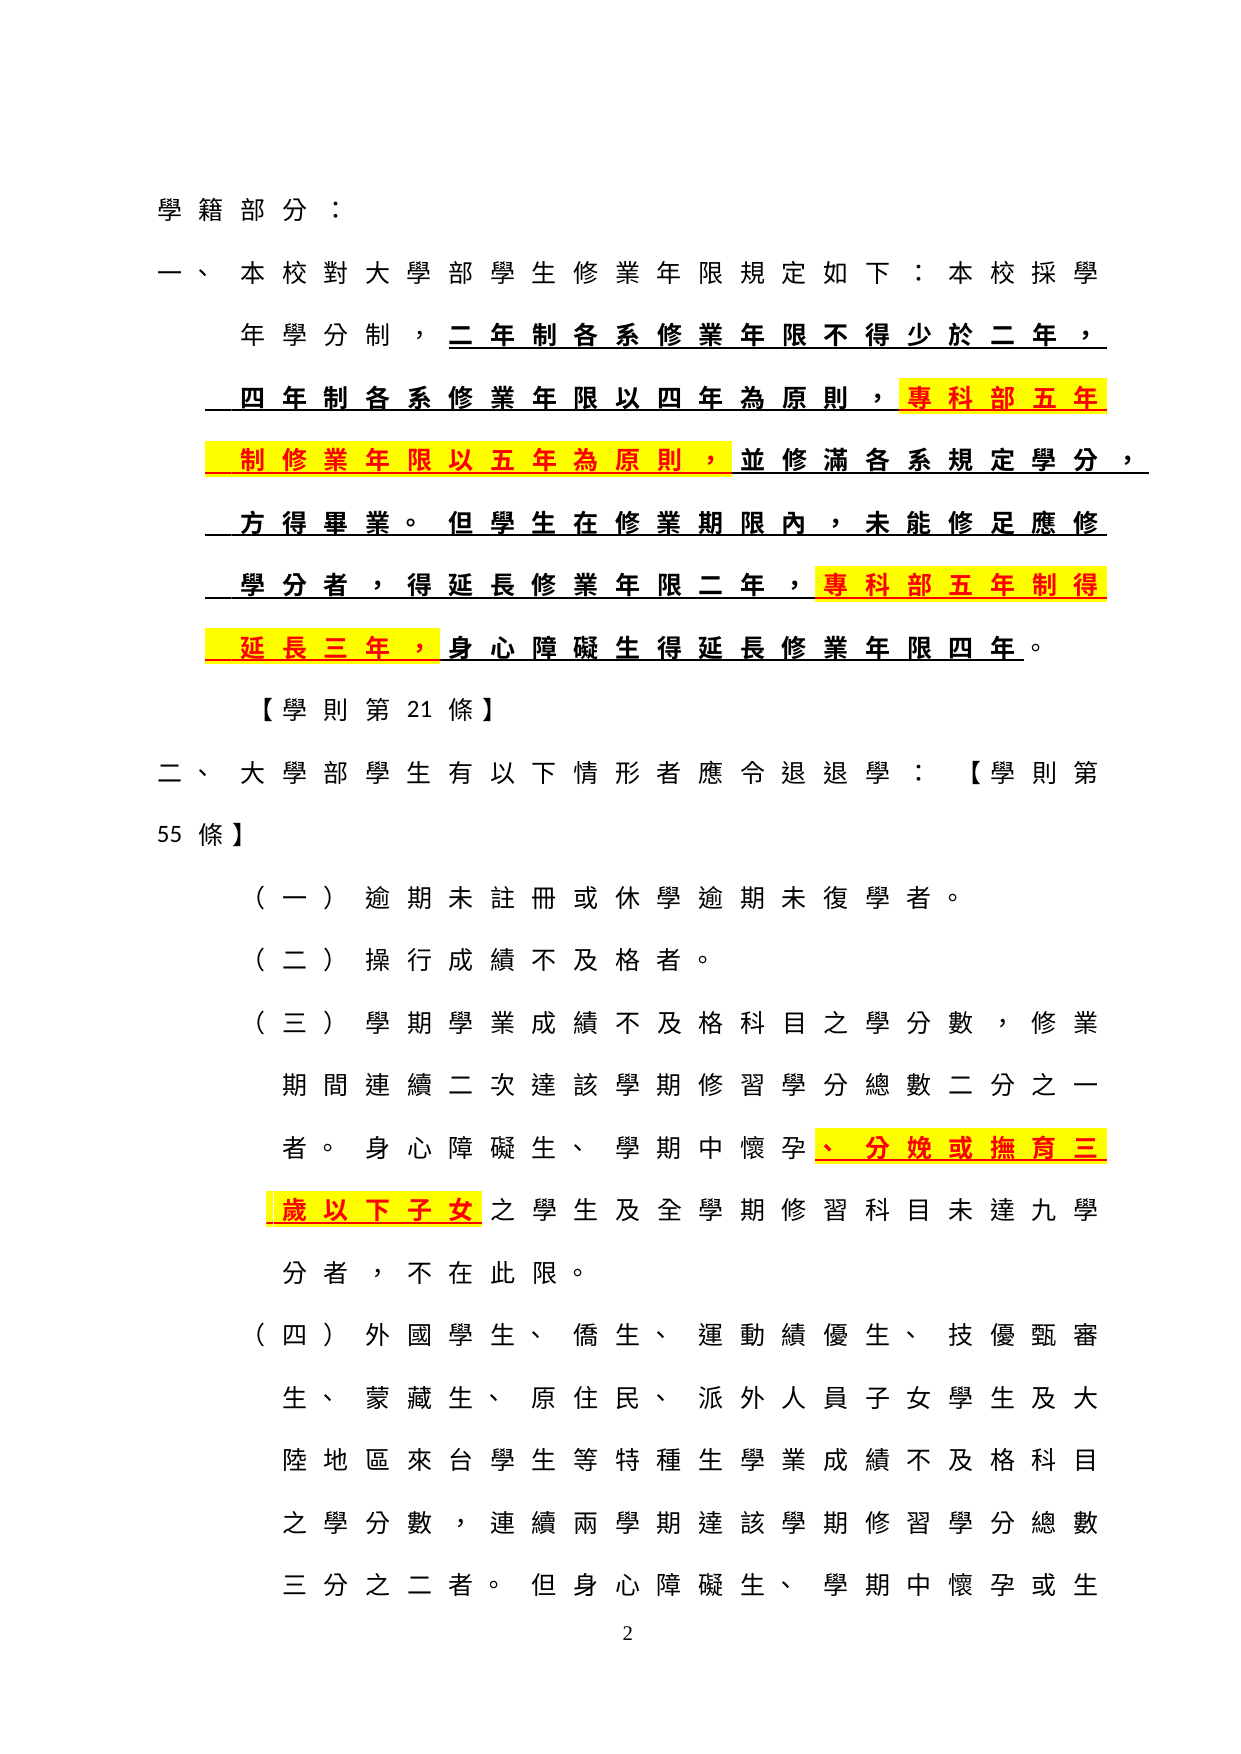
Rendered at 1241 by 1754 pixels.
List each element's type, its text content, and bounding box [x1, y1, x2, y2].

text （一）逾期未註冊或休學逾期未復學者。 [148, 855, 1107, 917]
text （三）學期學業成績不及格科目之學分數，修業期間連續二次達該學期修習學分總數二分之一者。身心障礙生、學期中懷孕、分娩或撫育三歲以下子女之學生及全學期修習科目未達九學分者，不在此限。 [193, 980, 1107, 1292]
text 一、本校對大學部學生修業年限規定如下：本校採學年學分制，二年制各系修業年限不得少於二年，四年制各系修業年限以四年為原則，專科部五年制修業年限以五年為原則，並修滿各系規定學分，方得畢業。但學生在修業期限內，未能修足應修學分者，得延長修業年限二年，專科部五年制得延長三年，身心障礙生得延長修業年限四年。【學則第21條】 [148, 230, 1107, 730]
text （二）操行成績不及格者。 [148, 917, 1107, 980]
text 學籍部分： [148, 167, 1107, 230]
text （四）外國學生、僑生、運動績優生、技優甄審生、蒙藏生、原住民、派外人員子女學生及大陸地區來台學生等特種生學業成績不及格科目之學分數，連續兩學期達該學期修習學分總數三分之二者。但身心障礙生、學期中懷孕或生產之學生及全學期修習科目未達九學分者，不在此限。特種生身份之界定及特殊情況之認定，均須提示合法證件，以資證明。 [193, 1292, 1107, 1605]
text 二、大學部學生有以下情形者應令退退學：【學則第55條】 [148, 730, 1107, 855]
